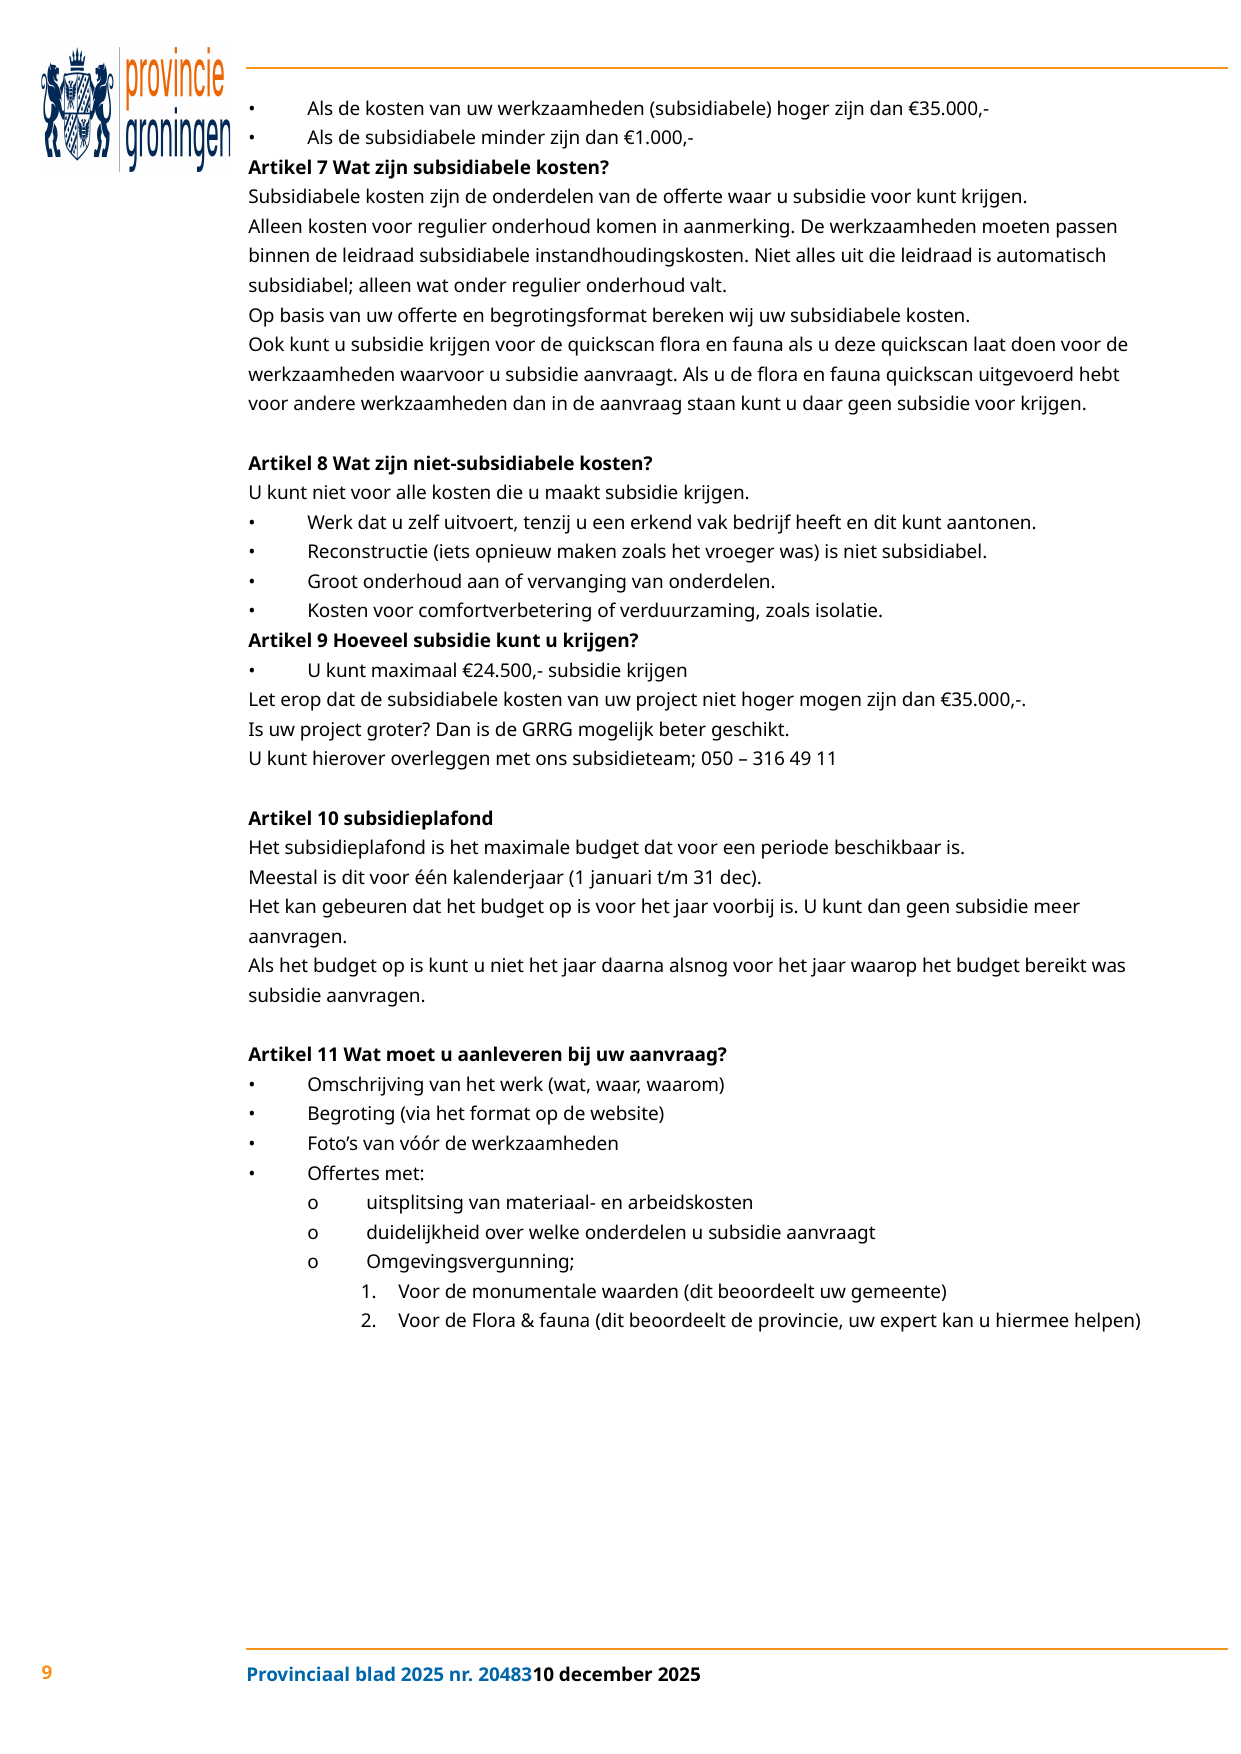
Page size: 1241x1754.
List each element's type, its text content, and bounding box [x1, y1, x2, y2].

list Omgevingsvergunning; [307, 1248, 1152, 1274]
list Foto’s van vóór de werkzaamheden [248, 1130, 1152, 1156]
text Het kan gebeuren dat het budget op is voor het jaar voorbij is. U kunt dan geen subsidie meer aanvragen. [248, 893, 1152, 949]
text Artikel 8 Wat zijn niet-subsidiabele kosten? [248, 450, 1152, 476]
list Als de kosten van uw werkzaamheden (subsidiabele) hoger zijn dan €35.000,- [248, 95, 1152, 121]
list Offertes met: [248, 1160, 1152, 1186]
text Subsidiabele kosten zijn de onderdelen van de offerte waar u subsidie voor kunt krijgen. [248, 183, 1152, 209]
text Meestal is dit voor één kalenderjaar (1 januari t/m 31 dec). [248, 864, 1152, 890]
text U kunt hierover overleggen met ons subsidieteam; 050 – 316 49 11 [248, 746, 1152, 771]
list U kunt maximaal €24.500,- subsidie krijgen [248, 657, 1152, 683]
text Artikel 7 Wat zijn subsidiabele kosten? [248, 154, 1152, 180]
list Begroting (via het format op de website) [248, 1101, 1152, 1126]
list Omschrijving van het werk (wat, waar, waarom) [248, 1071, 1152, 1097]
text U kunt niet voor alle kosten die u maakt subsidie krijgen. [248, 479, 1152, 505]
text Op basis van uw offerte en begrotingsformat bereken wij uw subsidiabele kosten. [248, 302, 1152, 328]
list Groot onderhoud aan of vervanging van onderdelen. [248, 568, 1152, 594]
list uitsplitsing van materiaal- en arbeidskosten [307, 1189, 1152, 1215]
text Artikel 9 Hoeveel subsidie kunt u krijgen? [248, 627, 1152, 653]
text Alleen kosten voor regulier onderhoud komen in aanmerking. De werkzaamheden moeten passen binnen de leidraad subsidiabele instandhoudingskosten. Niet alles uit die leidraad is automatisch subsidiabel; alleen wat onder regulier onderhoud valt. [248, 213, 1152, 298]
picture [41, 47, 231, 172]
text Let erop dat de subsidiabele kosten van uw project niet hoger mogen zijn dan €35.000,-. [248, 686, 1152, 712]
text Als het budget op is kunt u niet het jaar daarna alsnog voor het jaar waarop het budget bereikt was subsidie aanvragen. [248, 953, 1152, 1008]
text Het subsidieplafond is het maximale budget dat voor een periode beschikbaar is. [248, 834, 1152, 860]
list Reconstructie (iets opnieuw maken zoals het vroeger was) is niet subsidiabel. [248, 538, 1152, 564]
list Voor de monumentale waarden (dit beoordeelt uw gemeente) [361, 1278, 1152, 1304]
text Artikel 11 Wat moet u aanleveren bij uw aanvraag? [248, 1041, 1152, 1067]
list Kosten voor comfortverbetering of verduurzaming, zoals isolatie. [248, 598, 1152, 623]
list duidelijkheid over welke onderdelen u subsidie aanvraagt [307, 1219, 1152, 1245]
list Als de subsidiabele minder zijn dan €1.000,- [248, 124, 1152, 150]
list Werk dat u zelf uitvoert, tenzij u een erkend vak bedrijf heeft en dit kunt aantonen. [248, 509, 1152, 535]
text Is uw project groter? Dan is de GRRG mogelijk beter geschikt. [248, 716, 1152, 742]
text Artikel 10 subsidieplafond [248, 805, 1152, 831]
list Voor de Flora & fauna (dit beoordeelt de provincie, uw expert kan u hiermee helpen) [361, 1308, 1152, 1333]
text Ook kunt u subsidie krijgen voor de quickscan flora en fauna als u deze quickscan laat doen voor de werkzaamheden waarvoor u subsidie aanvraagt. Als u de flora en fauna quickscan uitgevoerd hebt voor andere werkzaamheden dan in de aanvraag staan kunt u daar geen subsidie voor krijgen. [248, 331, 1152, 416]
